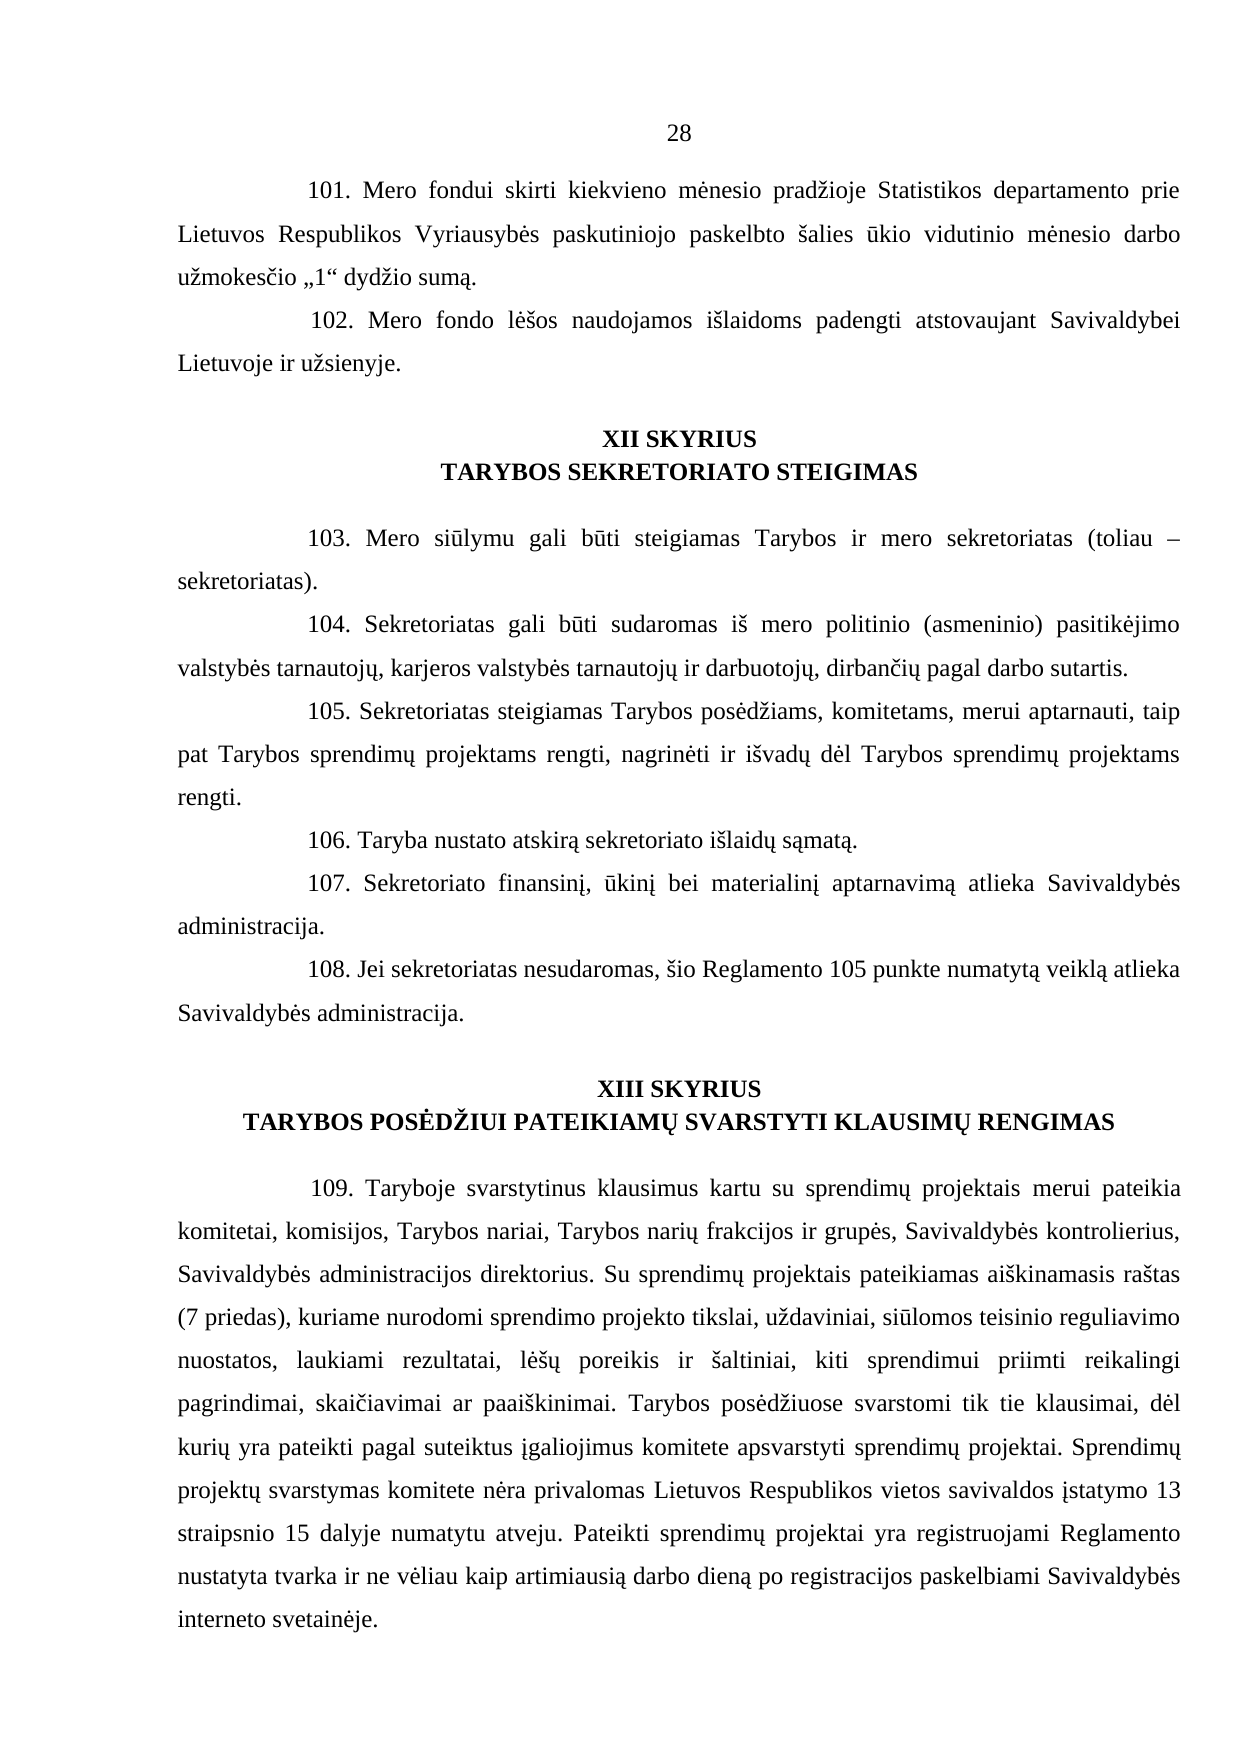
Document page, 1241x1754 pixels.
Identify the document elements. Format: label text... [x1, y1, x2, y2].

text TARYBOS SEKRETORIATO STEIGIMAS [177, 457, 1181, 486]
text 108. Jei sekretoriatas nesudaromas, šio Reglamento 105 punkte numatytą veiklą atlieka Savivaldybės administracija. [177, 954, 1181, 1026]
text 105. Sekretoriatas steigiamas Tarybos posėdžiams, komitetams, merui aptarnauti, taip pat Tarybos sprendimų projektams rengti, nagrinėti ir išvadų dėl Tarybos sprendimų projektams rengti. [177, 696, 1181, 811]
text TARYBOS POSĖDŽIUI PATEIKIAMŲ SVARSTYTI KLAUSIMŲ RENGIMAS [177, 1107, 1181, 1136]
text 103. Mero siūlymu gali būti steigiamas Tarybos ir mero sekretoriatas (toliau – sekretoriatas). [177, 523, 1181, 595]
text 104. Sekretoriatas gali būti sudaromas iš mero politinio (asmeninio) pasitikėjimo valstybės tarnautojų, karjeros valstybės tarnautojų ir darbuotojų, dirbančių pagal darbo sutartis. [177, 609, 1181, 681]
text 102. Mero fondo lėšos naudojamos išlaidoms padengti atstovaujant Savivaldybei Lietuvoje ir užsienyje. [177, 305, 1181, 377]
text XII SKYRIUS [177, 424, 1181, 453]
text XIII SKYRIUS [177, 1074, 1181, 1103]
text 109. Taryboje svarstytinus klausimus kartu su sprendimų projektais merui pateikia komitetai, komisijos, Tarybos nariai, Tarybos narių frakcijos ir grupės, Savivaldybės kontrolierius, Savivaldybės administracijos direktorius. Su sprendimų projektais pateikiamas aiškinamasis raštas (7 priedas), kuriame nurodomi sprendimo projekto tikslai, uždaviniai, siūlomos teisinio reguliavimo nuostatos, laukiami rezultatai, lėšų poreikis ir šaltiniai, kiti sprendimui priimti reikalingi pagrindimai, skaičiavimai ar paaiškinimai. Tarybos posėdžiuose svarstomi tik tie klausimai, dėl kurių yra pateikti pagal suteiktus įgaliojimus komitete apsvarstyti sprendimų projektai. Sprendimų projektų svarstymas komitete nėra privalomas Lietuvos Respublikos vietos savivaldos įstatymo 13 straipsnio 15 dalyje numatytu atveju. Pateikti sprendimų projektai yra registruojami Reglamento nustatyta tvarka ir ne vėliau kaip artimiausią darbo dieną po registracijos paskelbiami Savivaldybės interneto svetainėje. [177, 1173, 1181, 1633]
text 107. Sekretoriato finansinį, ūkinį bei materialinį aptarnavimą atlieka Savivaldybės administracija. [177, 868, 1181, 940]
text 101. Mero fondui skirti kiekvieno mėnesio pradžioje Statistikos departamento prie Lietuvos Respublikos Vyriausybės paskutiniojo paskelbto šalies ūkio vidutinio mėnesio darbo užmokesčio „1“ dydžio sumą. [177, 176, 1181, 291]
text 106. Taryba nustato atskirą sekretoriato išlaidų sąmatą. [177, 825, 1181, 854]
